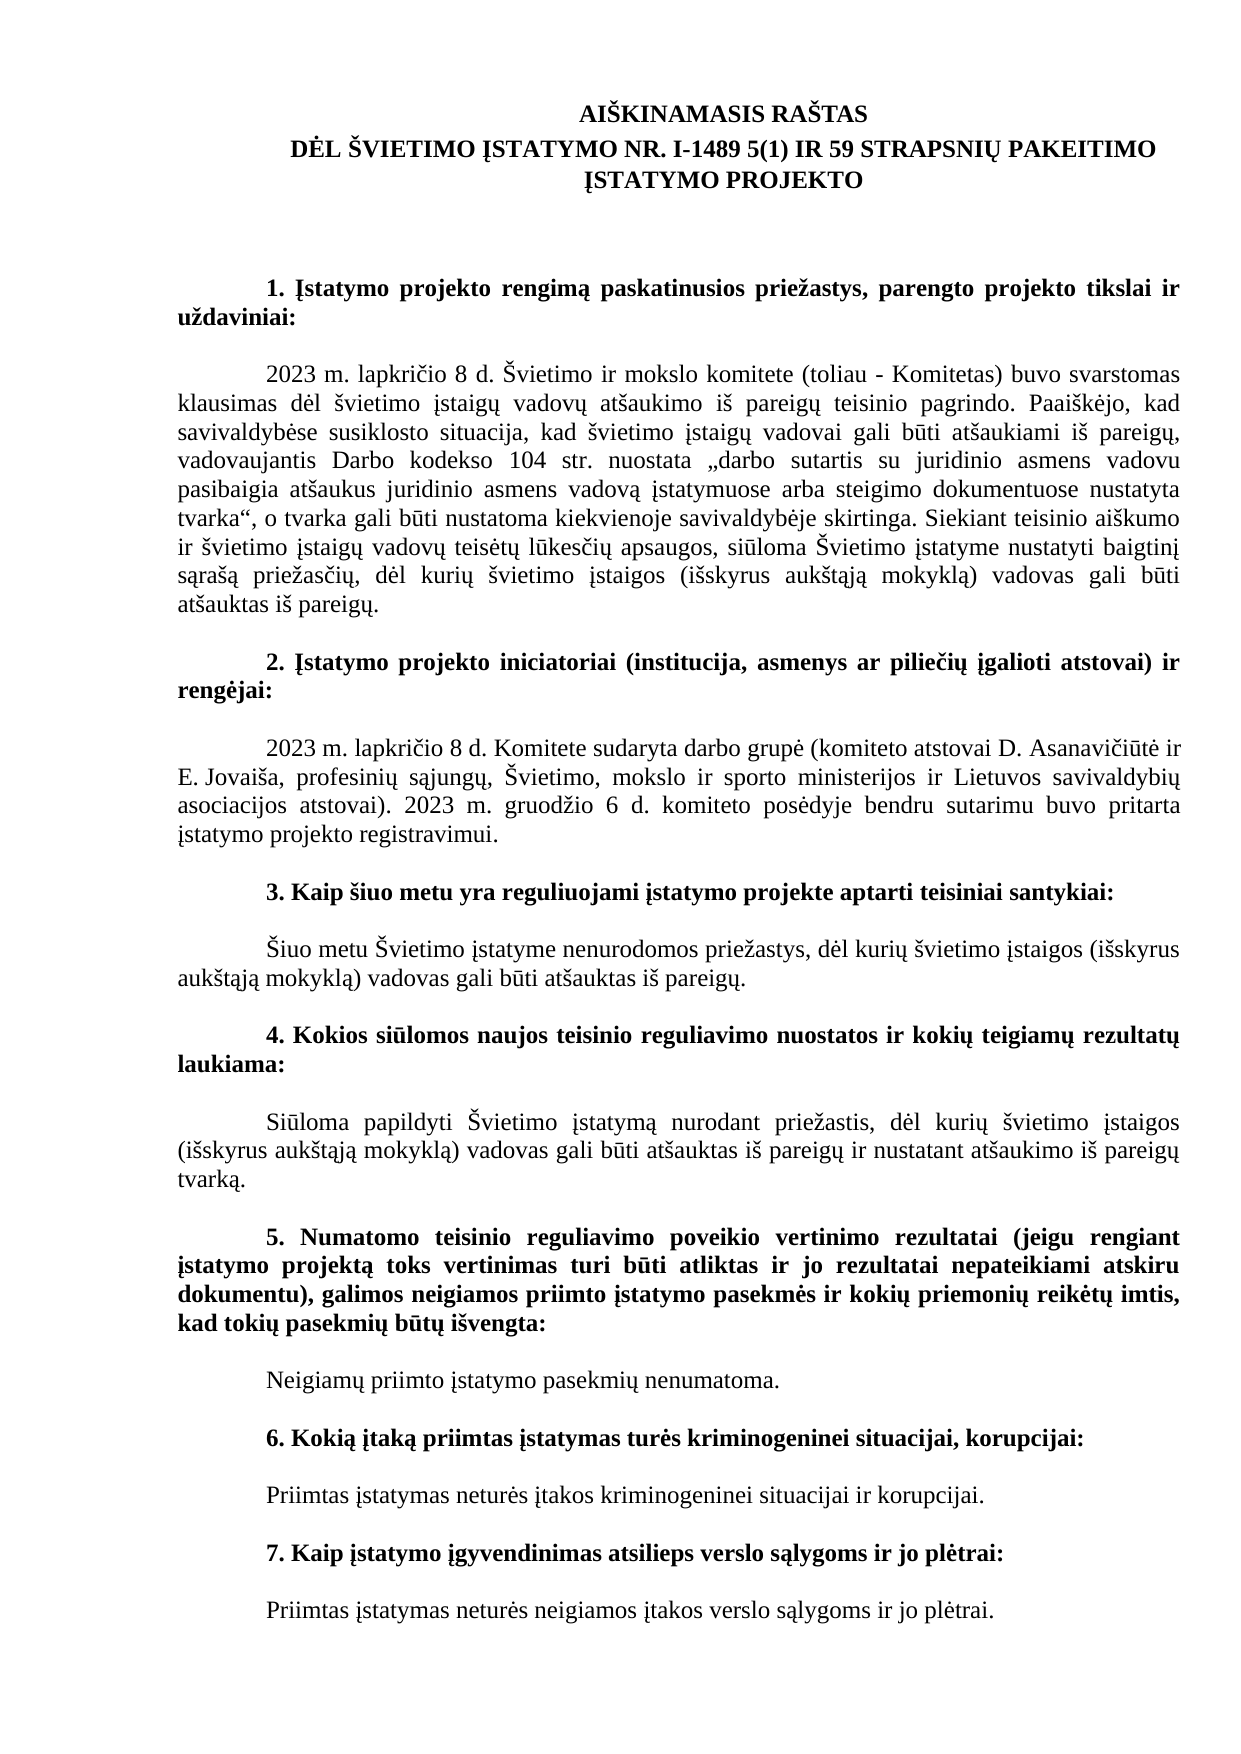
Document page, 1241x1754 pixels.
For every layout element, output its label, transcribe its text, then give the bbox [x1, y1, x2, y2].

text 4. Kokios siūlomos naujos teisinio reguliavimo nuostatos ir kokių teigiamų rezultatų laukiama: [177, 1020, 1181, 1078]
text Siūloma papildyti Švietimo įstatymą nurodant priežastis, dėl kurių švietimo įstaigos (išskyrus aukštąją mokyklą) vadovas gali būti atšauktas iš pareigų ir nustatant atšaukimo iš pareigų tvarką. [177, 1107, 1181, 1193]
text 2. Įstatymo projekto iniciatoriai (institucija, asmenys ar piliečių įgalioti atstovai) ir rengėjai: [177, 647, 1181, 704]
text 7. Kaip įstatymo įgyvendinimas atsilieps verslo sąlygoms ir jo plėtrai: [177, 1538, 1181, 1567]
text Šiuo metu Švietimo įstatyme nenurodomos priežastys, dėl kurių švietimo įstaigos (išskyrus aukštąją mokyklą) vadovas gali būti atšauktas iš pareigų. [177, 934, 1181, 992]
text 5. Numatomo teisinio reguliavimo poveikio vertinimo rezultatai (jeigu rengiant įstatymo projektą toks vertinimas turi būti atliktas ir jo rezultatai nepateikiami atskiru dokumentu), galimos neigiamos priimto įstatymo pasekmės ir kokių priemonių reikėtų imtis, kad tokių pasekmių būtų išvengta: [177, 1222, 1181, 1337]
text Priimtas įstatymas neturės įtakos kriminogeninei situacijai ir korupcijai. [177, 1480, 1181, 1509]
text Priimtas įstatymas neturės neigiamos įtakos verslo sąlygoms ir jo plėtrai. [177, 1595, 1181, 1624]
text Neigiamų priimto įstatymo pasekmių nenumatoma. [177, 1365, 1181, 1394]
text ĮSTATYMO PROJEKTO [177, 163, 1181, 194]
subtitle AIŠKINAMASIS RAŠTAS [177, 99, 1181, 128]
text 3. Kaip šiuo metu yra reguliuojami įstatymo projekte aptarti teisiniai santykiai: [177, 877, 1181, 905]
text DĖL ŠVIETIMO ĮSTATYMO NR. I-1489 5(1) IR 59 STRAPSNIŲ PAKEITIMO [177, 134, 1181, 163]
text 2023 m. lapkričio 8 d. Švietimo ir mokslo komitete (toliau - Komitetas) buvo svarstomas klausimas dėl švietimo įstaigų vadovų atšaukimo iš pareigų teisinio pagrindo. Paaiškėjo, kad savivaldybėse susiklosto situacija, kad švietimo įstaigų vadovai gali būti atšaukiami iš pareigų, vadovaujantis Darbo kodekso 104 str. nuostata „darbo sutartis su juridinio asmens vadovu pasibaigia atšaukus juridinio asmens vadovą įstatymuose arba steigimo dokumentuose nustatyta tvarka“, o tvarka gali būti nustatoma kiekvienoje savivaldybėje skirtinga. Siekiant teisinio aiškumo ir švietimo įstaigų vadovų teisėtų lūkesčių apsaugos, siūloma Švietimo įstatyme nustatyti baigtinį sąrašą priežasčių, dėl kurių švietimo įstaigos (išskyrus aukštąją mokyklą) vadovas gali būti atšauktas iš pareigų. [177, 359, 1181, 618]
text 2023 m. lapkričio 8 d. Komitete sudaryta darbo grupė (komiteto atstovai D. Asanavičiūtė ir E. Jovaiša, profesinių sąjungų, Švietimo, mokslo ir sporto ministerijos ir Lietuvos savivaldybių asociacijos atstovai). 2023 m. gruodžio 6 d. komiteto posėdyje bendru sutarimu buvo pritarta įstatymo projekto registravimui. [177, 733, 1181, 848]
text 6. Kokią įtaką priimtas įstatymas turės kriminogeninei situacijai, korupcijai: [177, 1423, 1181, 1452]
text 1. Įstatymo projekto rengimą paskatinusios priežastys, parengto projekto tikslai ir uždaviniai: [177, 273, 1181, 330]
